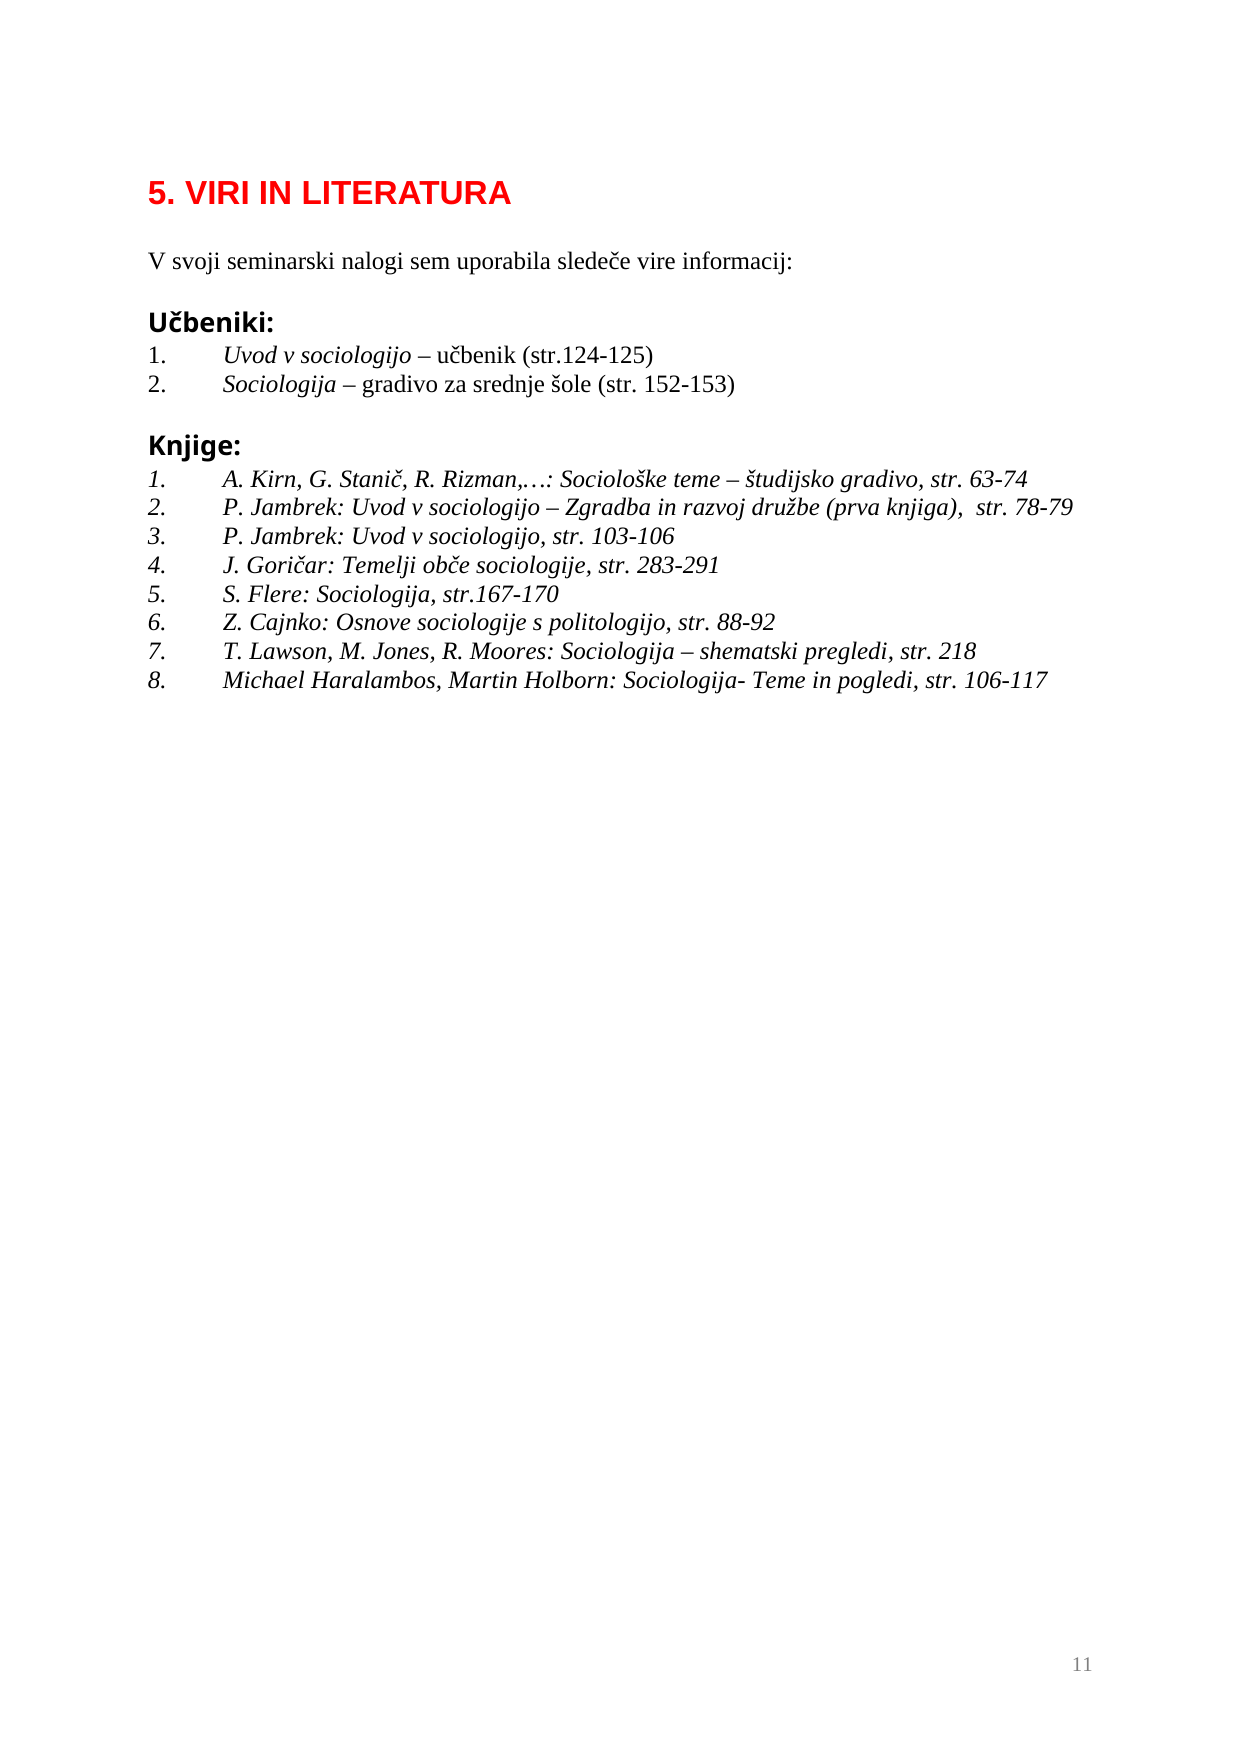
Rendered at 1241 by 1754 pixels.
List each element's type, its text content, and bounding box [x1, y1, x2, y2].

list A. Kirn, G. Stanič, R. Rizman,…: Sociološke teme – študijsko gradivo, str. 63-74 [148, 464, 1092, 492]
text Knjige: [148, 427, 1092, 464]
list Sociologija – gradivo za srednje šole (str. 152-153) [148, 369, 1092, 398]
list P. Jambrek: Uvod v sociologijo – Zgradba in razvoj družbe (prva knjiga), str. 78-79 [148, 492, 1092, 521]
text Učbeniki: [148, 304, 1092, 341]
list T. Lawson, M. Jones, R. Moores: Sociologija – shematski pregledi, str. 218 [148, 636, 1092, 665]
list S. Flere: Sociologija, str.167-170 [148, 579, 1092, 607]
list Michael Haralambos, Martin Holborn: Sociologija- Teme in pogledi, str. 106-117 [148, 665, 1092, 694]
list Z. Cajnko: Osnove sociologije s politologijo, str. 88-92 [148, 607, 1092, 636]
subtitle 5. VIRI IN LITERATURA [148, 173, 1092, 211]
text V svoji seminarski nalogi sem uporabila sledeče vire informacij: [148, 246, 1092, 275]
list P. Jambrek: Uvod v sociologijo, str. 103-106 [148, 521, 1092, 550]
list J. Goričar: Temelji obče sociologije, str. 283-291 [148, 550, 1092, 579]
list Uvod v sociologijo – učbenik (str.124-125) [148, 341, 1092, 369]
